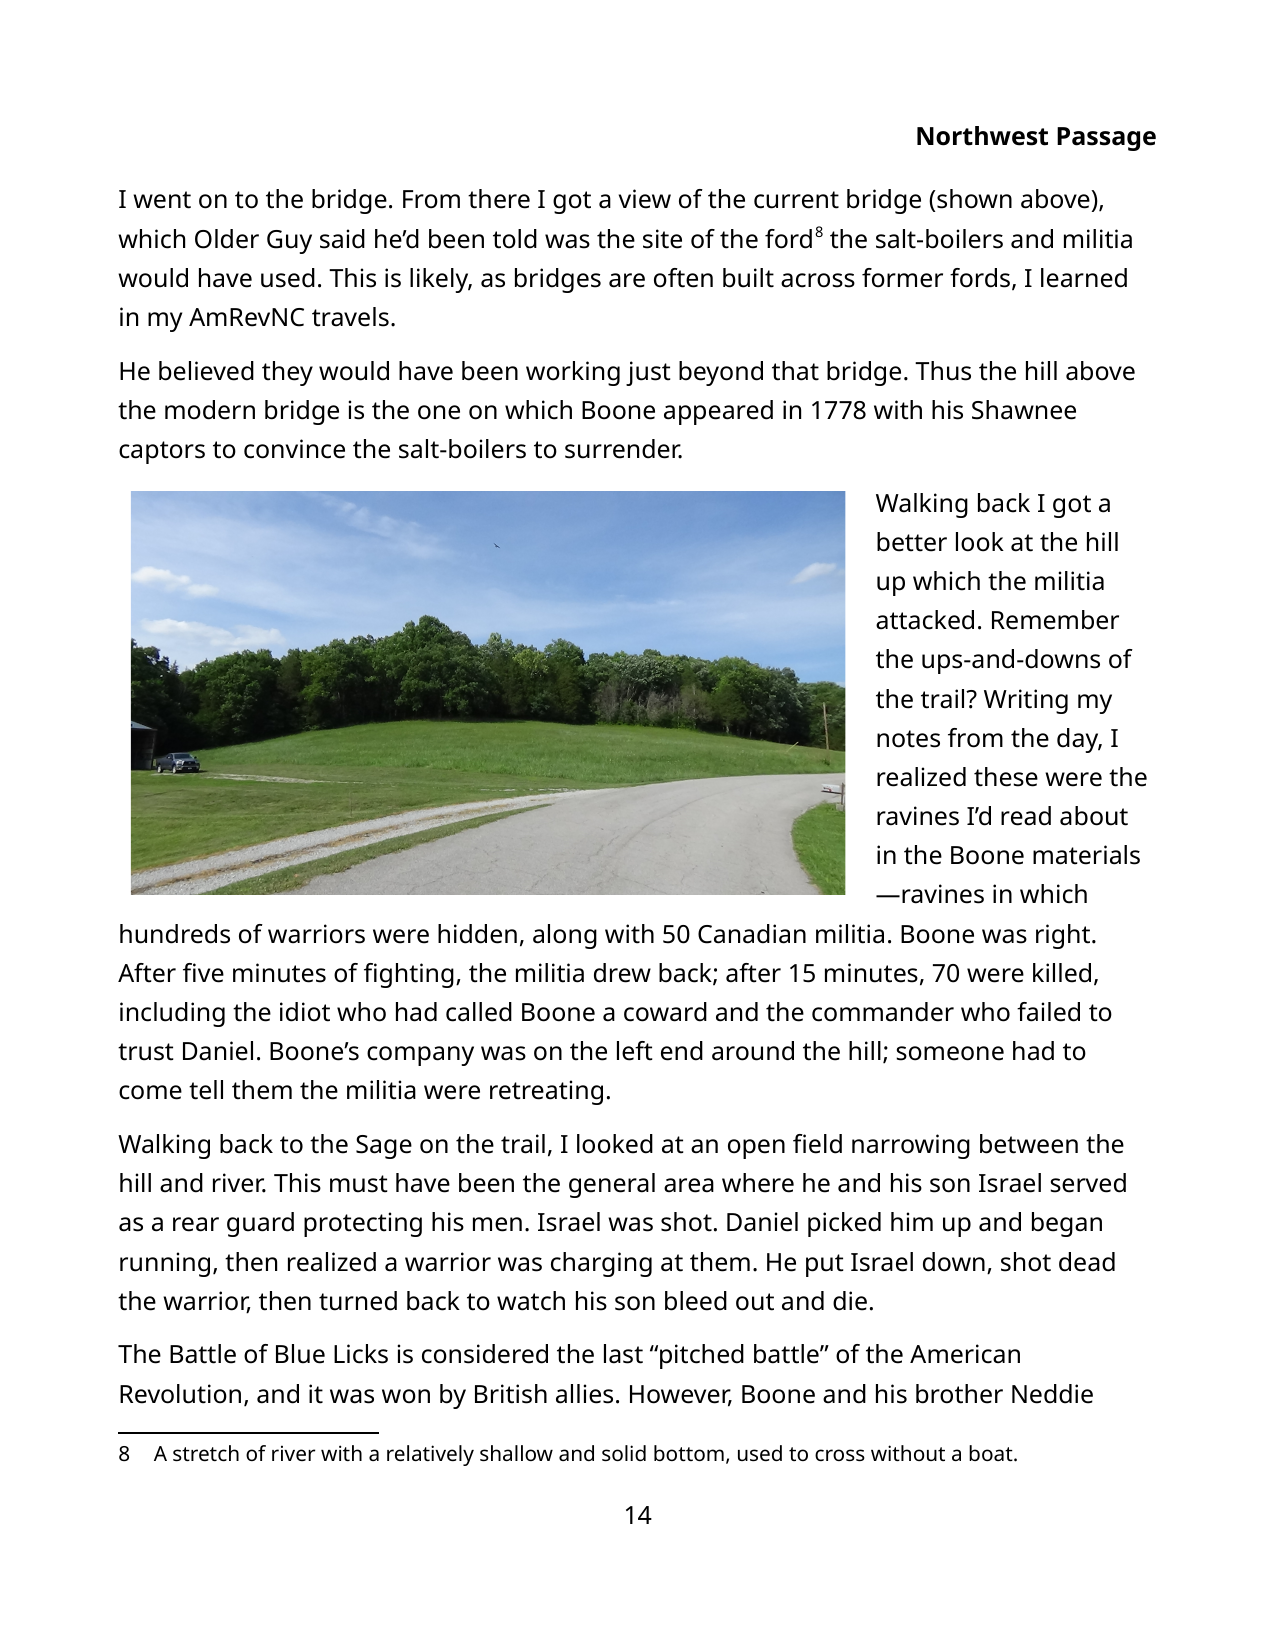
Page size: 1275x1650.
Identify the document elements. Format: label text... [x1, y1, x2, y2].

text A stretch of river with a relatively shallow and solid bottom, used to cross without a boat. [118, 1439, 1157, 1468]
picture [130, 491, 846, 895]
text The Battle of Blue Licks is considered the last “pitched battle” of the American Revolution, and it was won by British allies. However, Boone and his brother Neddie [118, 1337, 1157, 1410]
text He believed they would have been working just beyond that bridge. Thus the hill above the modern bridge is the one on which Boone appeared in 1778 with his Shawnee captors to convince the salt-boilers to surrender. [118, 353, 1157, 466]
text Walking back to the Sage on the trail, I looked at an open field narrowing between the hill and river. This must have been the general area where he and his son Israel served as a rear guard protecting his men. Israel was shot. Daniel picked him up and began running, then realized a warrior was charging at them. He put Israel down, shot dead the warrior, then turned back to watch his son bleed out and die. [118, 1127, 1157, 1317]
text Walking back I got a better look at the hill up which the militia attacked. Remember the ups-and-downs of the trail? Writing my notes from the day, I realized these were the ravines I’d read about in the Boone materials—ravines in which hundreds of warriors were hidden, along with 50 Canadian militia. Boone was right. After five minutes of fighting, the militia drew back; after 15 minutes, 70 were killed, including the idiot who had called Boone a coward and the commander who failed to trust Daniel. Boone’s company was on the left end around the hill; someone had to come tell them the militia were retreating. [118, 486, 1157, 1107]
text I went on to the bridge. From there I got a view of the current bridge (shown above), which Older Guy said he’d been told was the site of the ford the salt-boilers and militia would have used. This is likely, as bridges are often built across former fords, I learned in my AmRevNC travels. [118, 182, 1157, 334]
